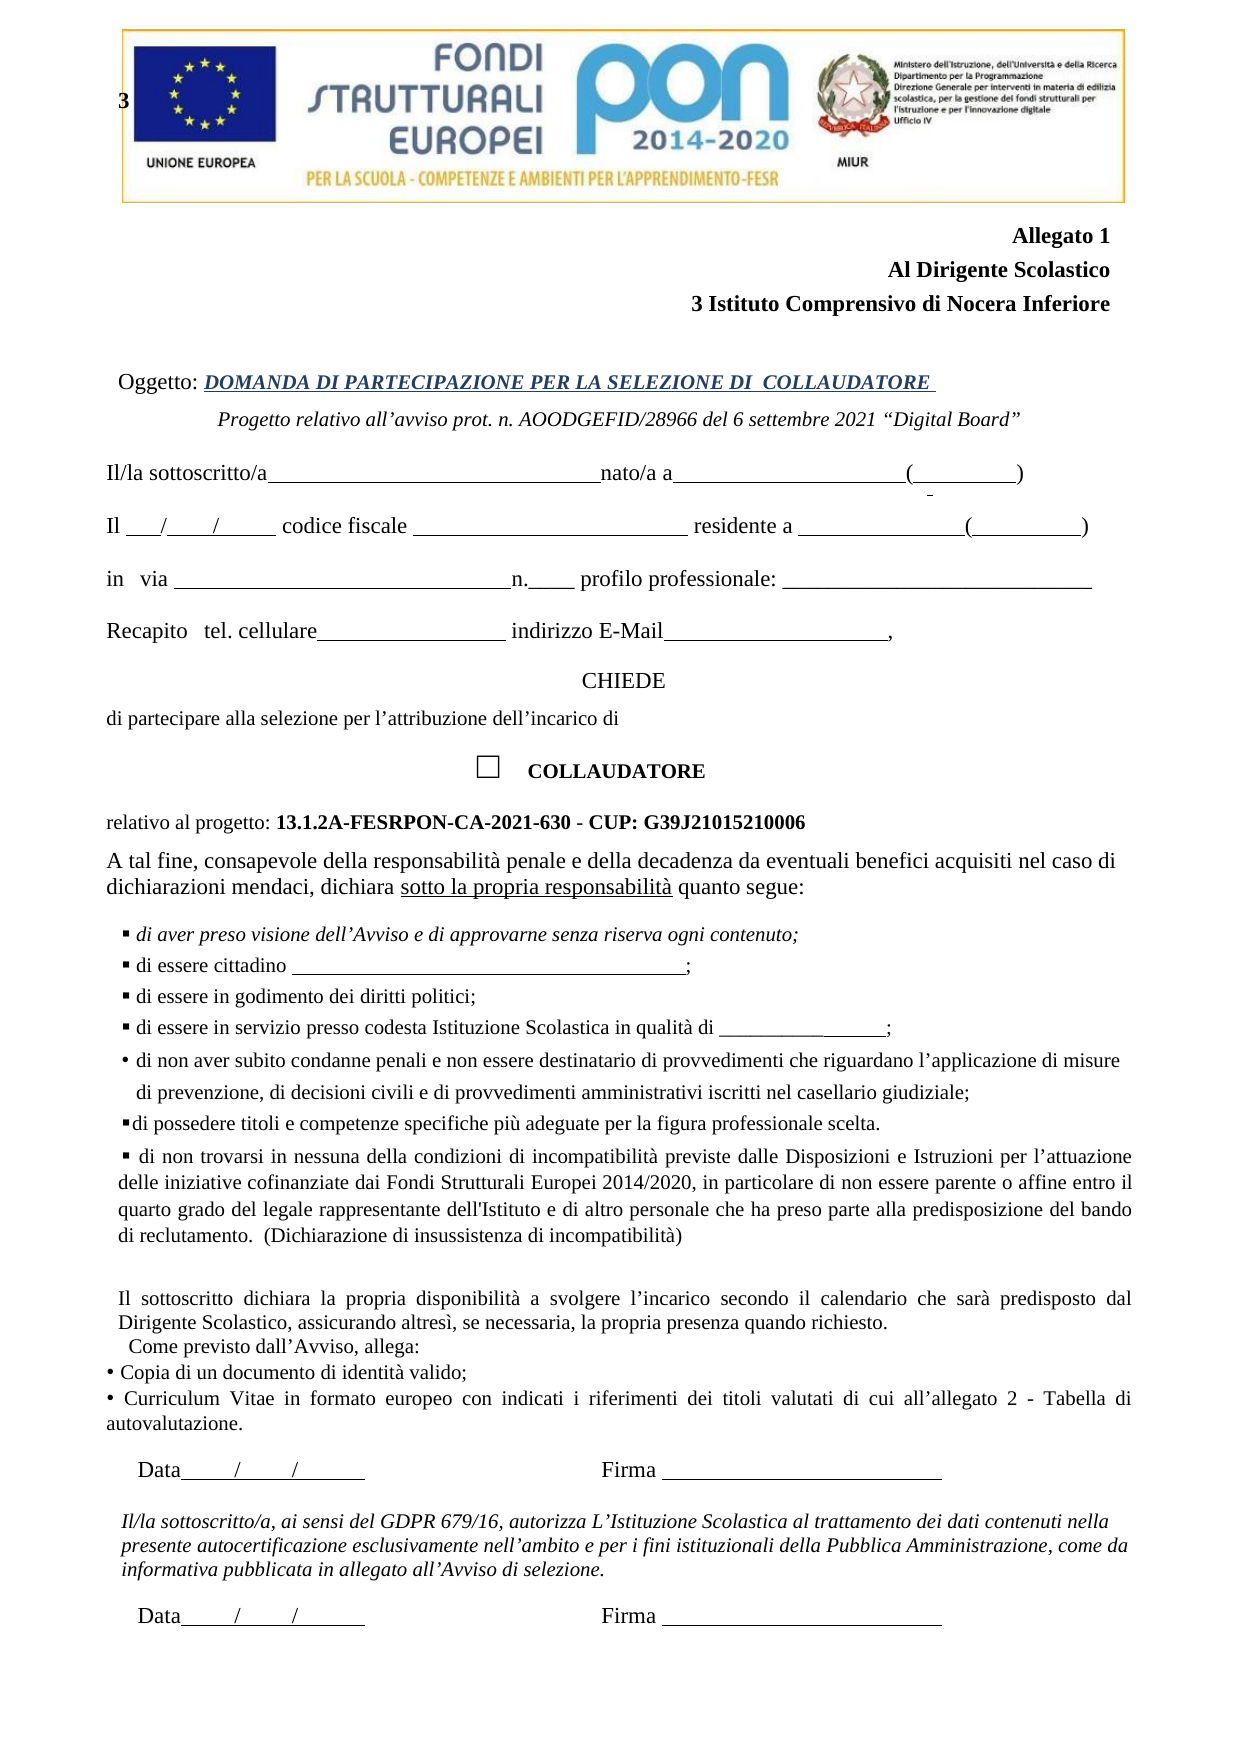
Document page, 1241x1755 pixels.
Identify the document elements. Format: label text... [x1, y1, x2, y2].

list di non trovarsi in nessuna della condizioni di incompatibilità previste dalle Disposizioni e Istruzioni per l’attuazione delle iniziative cofinanziate dai Fondi Strutturali Europei 2014/2020, in particolare di non essere parente o affine entro il quarto grado del legale rappresentante dell'Istituto e di altro personale che ha preso parte alla predisposizione del bando di reclutamento. (Dichiarazione di insussistenza di incompatibilità) [118, 1143, 1134, 1248]
text □ COLLAUDATORE [106, 743, 1076, 786]
text relativo al progetto: 13.1.2A-FESRPON-CA-2021-630 - CUP: G39J21015210006 [106, 810, 1134, 834]
list Copia di un documento di identità valido; [106, 1358, 1134, 1384]
list Curriculum Vitae in formato europeo con indicati i riferimenti dei titoli valutati di cui all’allegato 2 - Tabella di autovalutazione. [106, 1384, 1134, 1435]
text in via n.____ profilo professionale: ___________________________ [106, 565, 1110, 591]
text Il/la sottoscritto/a, ai sensi del GDPR 679/16, autorizza L’Istituzione Scolastica al trattamento dei dati contenuti nella presente autocertificazione esclusivamente nell’ambito e per i fini istituzionali della Pubblica Amministrazione, come da informativa pubblicata in allegato all’Avviso di selezione. [121, 1509, 1140, 1581]
list di possedere titoli e competenze specifiche più adeguate per la figura professionale scelta. [121, 1111, 1134, 1135]
text CHIEDE [144, 670, 1103, 694]
text Recapito tel. cellulare indirizzo E-Mail , [106, 617, 1110, 644]
text Oggetto: DOMANDA DI PARTECIPAZIONE PER LA SELEZIONE DI COLLAUDATORE [118, 368, 1134, 395]
text Progetto relativo all’avviso prot. n. AOODGEFID/28966 del 6 settembre 2021 “Digital Board” [106, 406, 1134, 431]
text Al Dirigente Scolastico [118, 256, 1110, 282]
list di essere in godimento dei diritti politici; [121, 984, 1134, 1008]
text 3 Istituto Comprensivo di Nocera Inferiore [118, 290, 1110, 316]
list di non aver subito condanne penali e non essere destinatario di provvedimenti che riguardano l’applicazione di misure di prevenzione, di decisioni civili e di provvedimenti amministrativi iscritti nel casellario giudiziale; [121, 1047, 1134, 1104]
text Data / / Firma [137, 1602, 1134, 1628]
text Come previsto dall’Avviso, allega: [118, 1334, 1134, 1358]
subtitle A tal fine, consapevole della responsabilità penale e della decadenza da eventuali benefici acquisiti nel caso di dichiarazioni mendaci, dichiara sotto la propria responsabilità quanto segue: [106, 847, 1140, 899]
list di essere cittadino ; [121, 953, 1134, 977]
text di partecipare alla selezione per l’attribuzione dell’incarico di [106, 706, 1076, 730]
subtitle Il/la sottoscritto/a nato/a a ( ) [106, 459, 1110, 486]
list di essere in servizio presso codesta Istituzione Scolastica in qualità di __________ ; [121, 1015, 1134, 1039]
list di aver preso visione dell’Avviso e di approvarne senza riserva ogni contenuto; [121, 922, 1134, 946]
text Il sottoscritto dichiara la propria disponibilità a svolgere l’incarico secondo il calendario che sarà predisposto dal Dirigente Scolastico, assicurando altresì, se necessaria, la propria presenza quando richiesto. [118, 1286, 1134, 1334]
text Allegato 1 [118, 222, 1110, 248]
text 3 [1125, 87, 1134, 113]
text Data / / Firma [137, 1456, 1134, 1482]
subtitle Il / / codice fiscale residente a ( ) [106, 512, 1110, 538]
